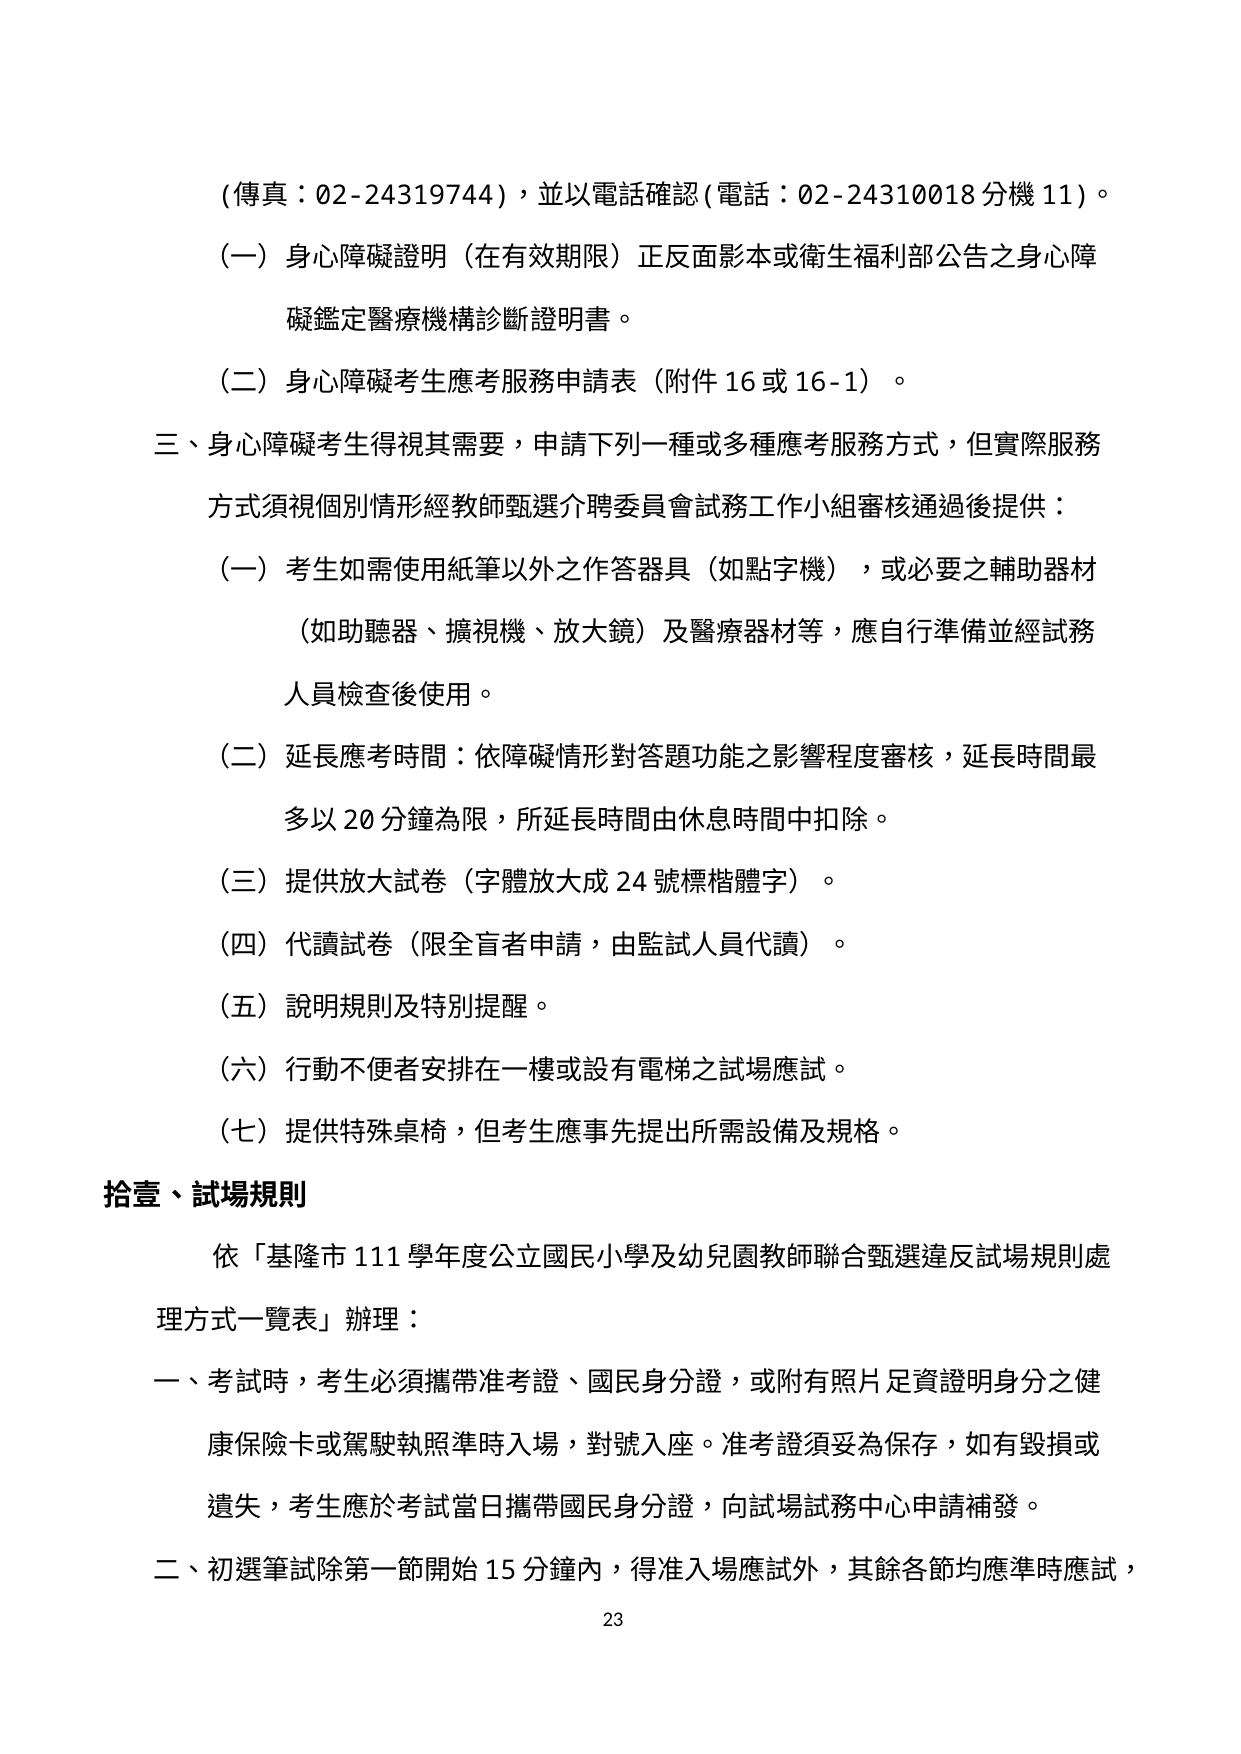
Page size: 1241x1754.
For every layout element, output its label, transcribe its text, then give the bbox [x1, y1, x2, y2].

text (傳真：02-24319744)，並以電話確認(電話：02-24310018分機11)。 [153, 151, 1122, 213]
text （四）代讀試卷（限全盲者申請，由監試人員代讀）。 [203, 901, 1122, 963]
text （七）提供特殊桌椅，但考生應事先提出所需設備及規格。 [203, 1088, 1122, 1151]
text （二）延長應考時間：依障礙情形對答題功能之影響程度審核，延長時間最多以20分鐘為限，所延長時間由休息時間中扣除。 [203, 713, 1122, 838]
text （二）身心障礙考生應考服務申請表（附件16或16-1）。 [203, 338, 1122, 401]
text （一）考生如需使用紙筆以外之作答器具（如點字機），或必要之輔助器材（如助聽器、擴視機、放大鏡）及醫療器材等，應自行準備並經試務人員檢查後使用。 [203, 526, 1122, 713]
text 二、初選筆試除第一節開始15分鐘內，得准入場應試外，其餘各節均應準時應試，逾時不得入場。每節考試開始後40分鐘內，不准離場。 [153, 1526, 1122, 1588]
text 依「基隆市111學年度公立國民小學及幼兒園教師聯合甄選違反試場規則處理方式一覽表」辦理： [156, 1213, 1122, 1338]
text 三、身心障礙考生得視其需要，申請下列一種或多種應考服務方式，但實際服務方式須視個別情形經教師甄選介聘委員會試務工作小組審核通過後提供： [153, 401, 1122, 526]
text 一、考試時，考生必須攜帶准考證、國民身分證，或附有照片足資證明身分之健康保險卡或駕駛執照準時入場，對號入座。准考證須妥為保存，如有毀損或遺失，考生應於考試當日攜帶國民身分證，向試場試務中心申請補發。 [153, 1338, 1122, 1526]
text （三）提供放大試卷（字體放大成24號標楷體字）。 [203, 838, 1122, 901]
text （六）行動不便者安排在一樓或設有電梯之試場應試。 [203, 1026, 1122, 1088]
text （一）身心障礙證明（在有效期限）正反面影本或衛生福利部公告之身心障礙鑑定醫療機構診斷證明書。 [203, 213, 1122, 338]
text （五）說明規則及特別提醒。 [203, 963, 1122, 1026]
text 拾壹、試場規則 [103, 1151, 1122, 1213]
